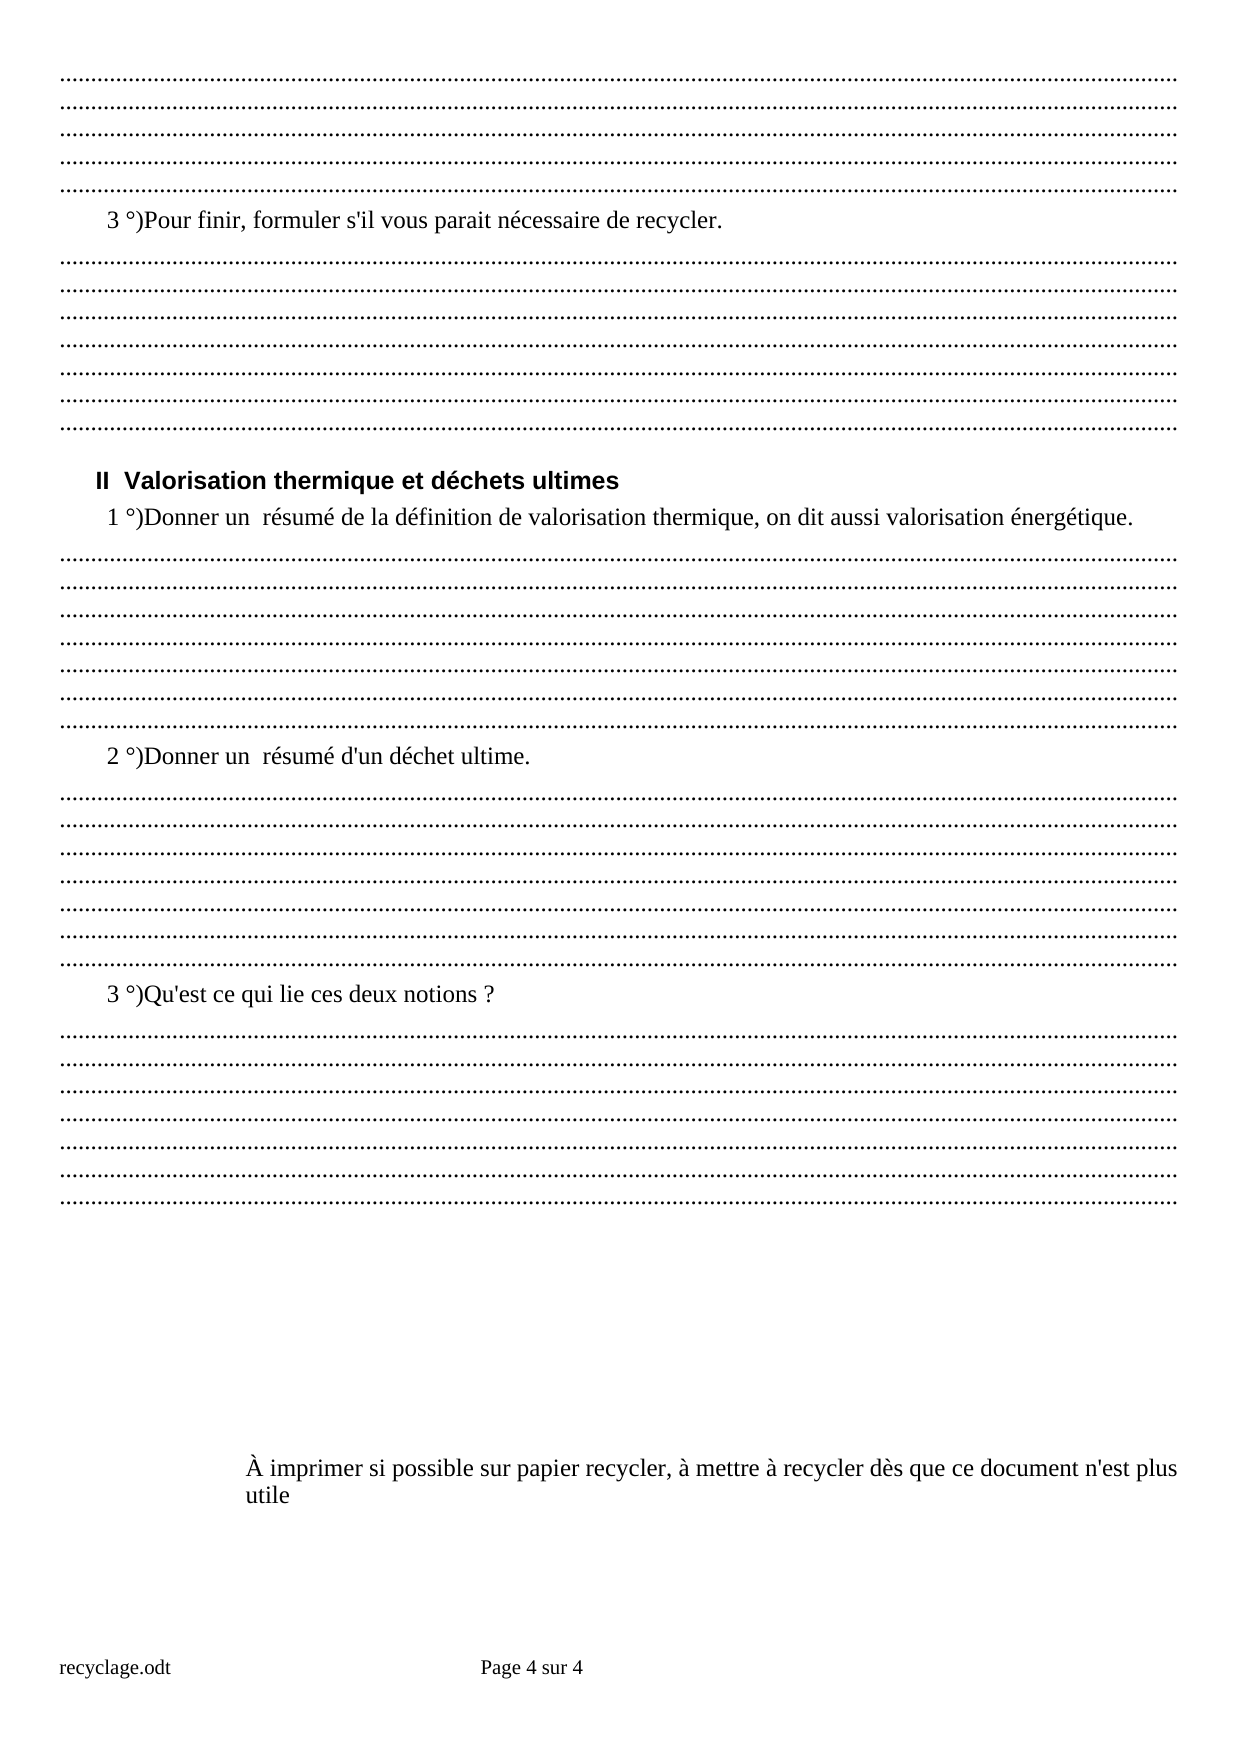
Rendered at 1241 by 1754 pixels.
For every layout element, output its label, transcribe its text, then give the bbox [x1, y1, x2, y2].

list Pour finir, formuler s'il vous parait nécessaire de recycler. [100, 206, 1181, 234]
list Qu'est ce qui lie ces deux notions ? [100, 980, 1181, 1008]
list Donner un résumé d'un déchet ultime. [100, 742, 1181, 769]
text ..................................................................................................................................................................................................................................................................................................................................................................................................................................................................................................................................................................................................................................................................................................................................................................................................................................................................................................................................................................................................................................................................................................................................................................................................................................................................................................... [59, 242, 1181, 436]
list Donner un résumé de la définition de valorisation thermique, on dit aussi valorisation énergétique. [100, 503, 1181, 531]
text ..................................................................................................................................................................................................................................................................................................................................................................................................................................................................................................................................................................................................................................................................................................................................................................................................................................................................................................................................................................................................................................................................................................................................................................................................................................................................................................... [59, 778, 1181, 972]
text ..................................................................................................................................................................................................................................................................................................................................................................................................................................................................................................................................................................................................................................................................................................................................................................................................................................................................................................................................................................................................................................................................................................................................................................................................................................................................................................... [59, 539, 1181, 733]
text ..................................................................................................................................................................................................................................................................................................................................................................................................................................................................................................................................................................................................................................................................................................................................................................................................................................................................................................................................................................................................................................................................................................................................................................................................................................................................................................... [59, 1016, 1181, 1210]
text ............................................................................................................................................................................................................................................................................................................................................................................................................................................................................................................................................................................................................................................................................................................................................................................................................................................................................................................................... [59, 59, 1181, 198]
subtitle Valorisation thermique et déchets ultimes [88, 467, 1181, 495]
